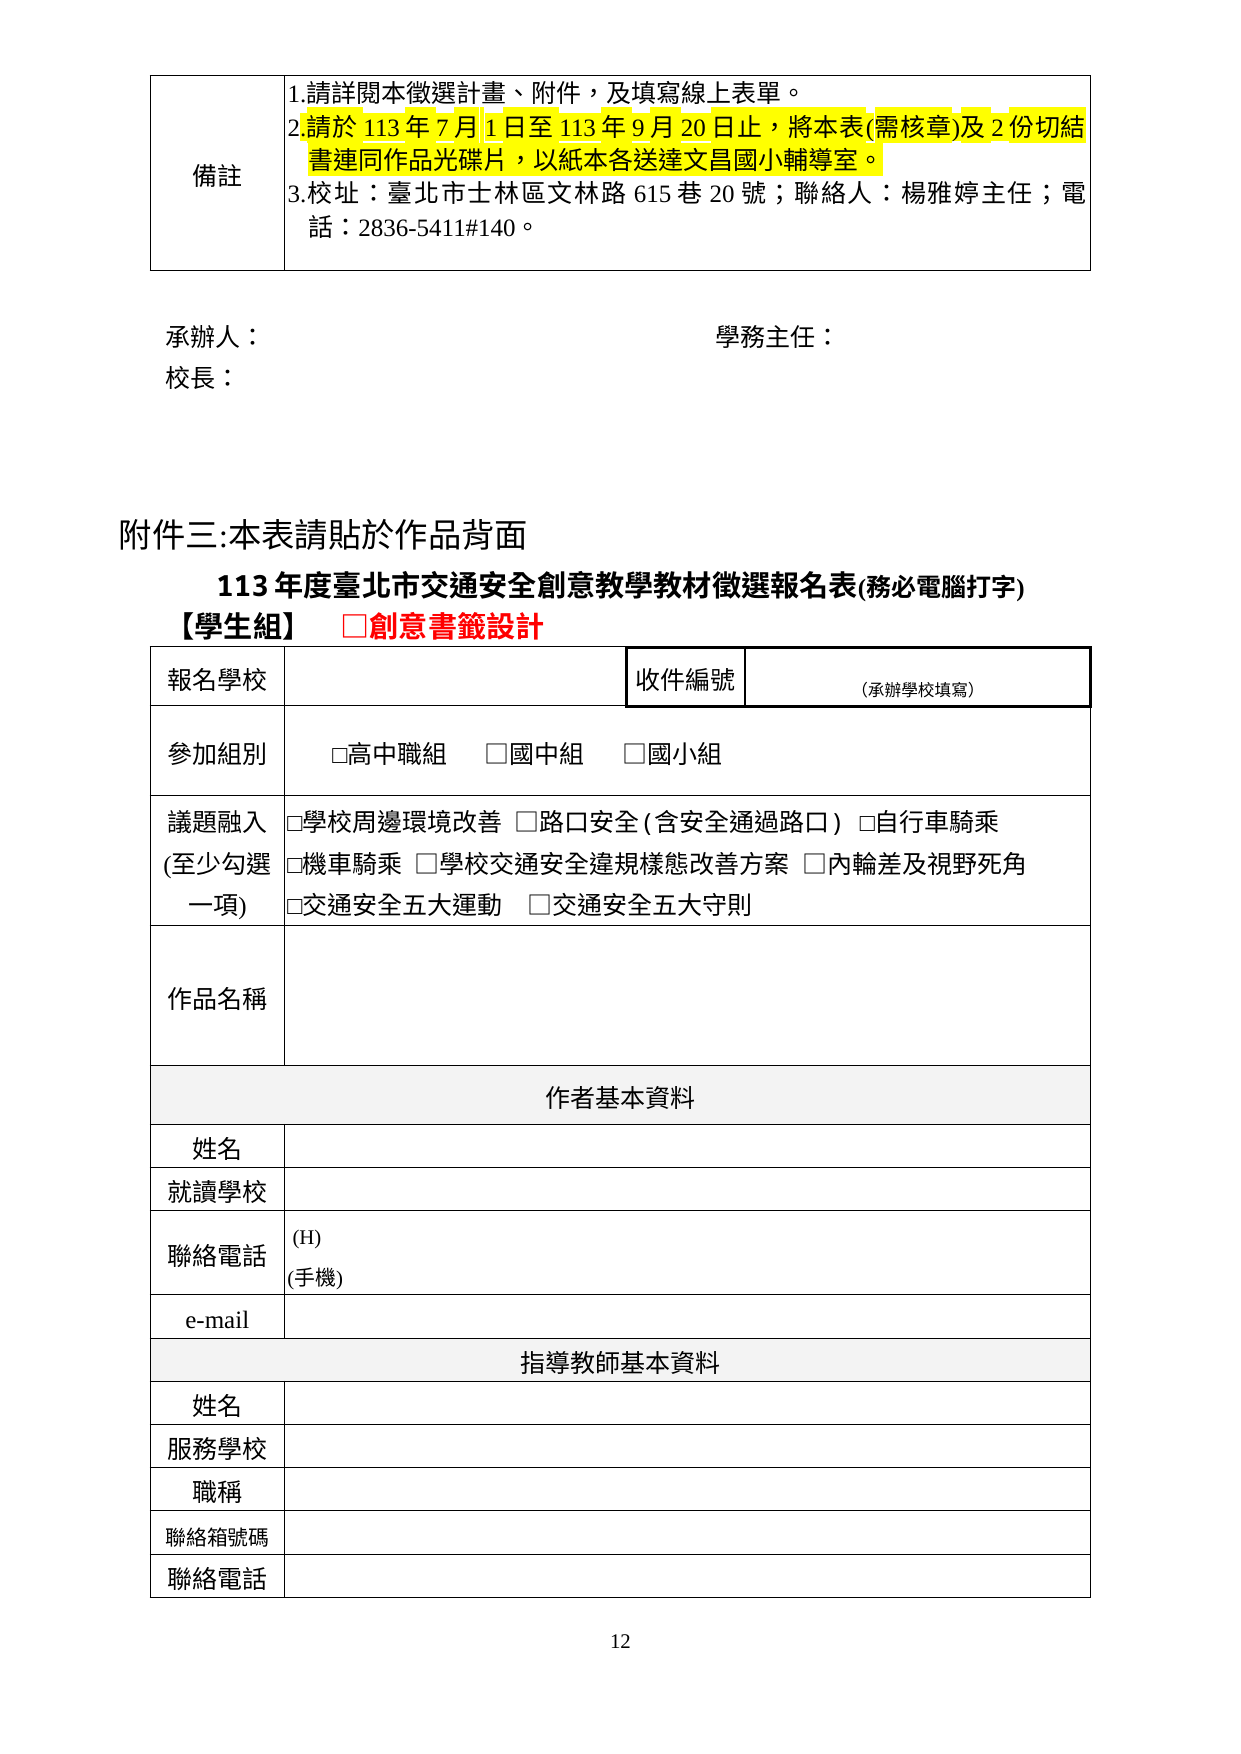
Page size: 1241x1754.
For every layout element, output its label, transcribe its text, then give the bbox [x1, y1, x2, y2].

table_cell 指導教師基本資料 [151, 1339, 1090, 1381]
table_cell 議題融入 (至少勾選一項) [151, 796, 284, 925]
table_cell [285, 1382, 1090, 1424]
text 【學生組】 □創意書籤設計 [592, 604, 1075, 646]
table_cell 姓名 [151, 1125, 284, 1167]
table_header 收件編號 [628, 649, 744, 705]
table_cell 姓名 [151, 1382, 284, 1424]
table_cell 服務學校 [151, 1425, 284, 1467]
table_cell 聯絡電話 [151, 1555, 284, 1597]
table_cell e-mail [151, 1295, 284, 1337]
table_cell [285, 1555, 1090, 1597]
table_cell 參加組別 [151, 732, 284, 795]
table_cell [285, 1168, 1090, 1210]
table_cell [285, 1125, 1090, 1167]
table_cell [285, 1295, 1090, 1337]
table_cell [285, 1468, 1090, 1510]
text 113年度臺北市交通安全創意教學教材徵選報名表(務必電腦打字) [104, 502, 1075, 732]
table_cell 聯絡箱號碼 [151, 1511, 284, 1553]
table_cell 備註 [151, 76, 284, 270]
table_cell 聯絡電話 [151, 1211, 284, 1294]
table_cell [285, 1511, 1090, 1553]
table_header [592, 647, 625, 705]
table_cell 作者基本資料 [151, 1066, 1090, 1124]
text 附件三:本表請貼於作品背面 [119, 509, 577, 557]
table_cell 1.請詳閱本徵選計畫、附件，及填寫線上表單。 2.請於113年7月1日至113年9月20日止，將本表(需核章)及2份切結書連同作品光碟片，以紙本各送達文昌國小輔導室。 3.校址：臺北市士林區文林路615巷20號；聯絡人：楊雅婷主任；電話：2836-5411#140。 [285, 76, 1090, 270]
table_cell [285, 926, 1090, 1065]
table_cell (H) (手機) [285, 1211, 1090, 1294]
table_cell □高中職組 □國中組 □國小組 [285, 706, 1090, 795]
text 承辦人： 學務主任： 校長： [165, 313, 1075, 396]
table_cell [285, 1425, 1090, 1467]
table_cell 作品名稱 [151, 926, 284, 1065]
table_cell □學校周邊環境改善 □路口安全(含安全通過路口) □自行車騎乘 □機車騎乘 □學校交通安全違規樣態改善方案 □內輪差及視野死角 □交通安全五大運動 □交通安全五大守則 [285, 796, 1090, 925]
table_cell 就讀學校 [151, 1168, 284, 1210]
table_header （承辦學校填寫） [746, 649, 1089, 705]
table_cell 職稱 [151, 1468, 284, 1510]
